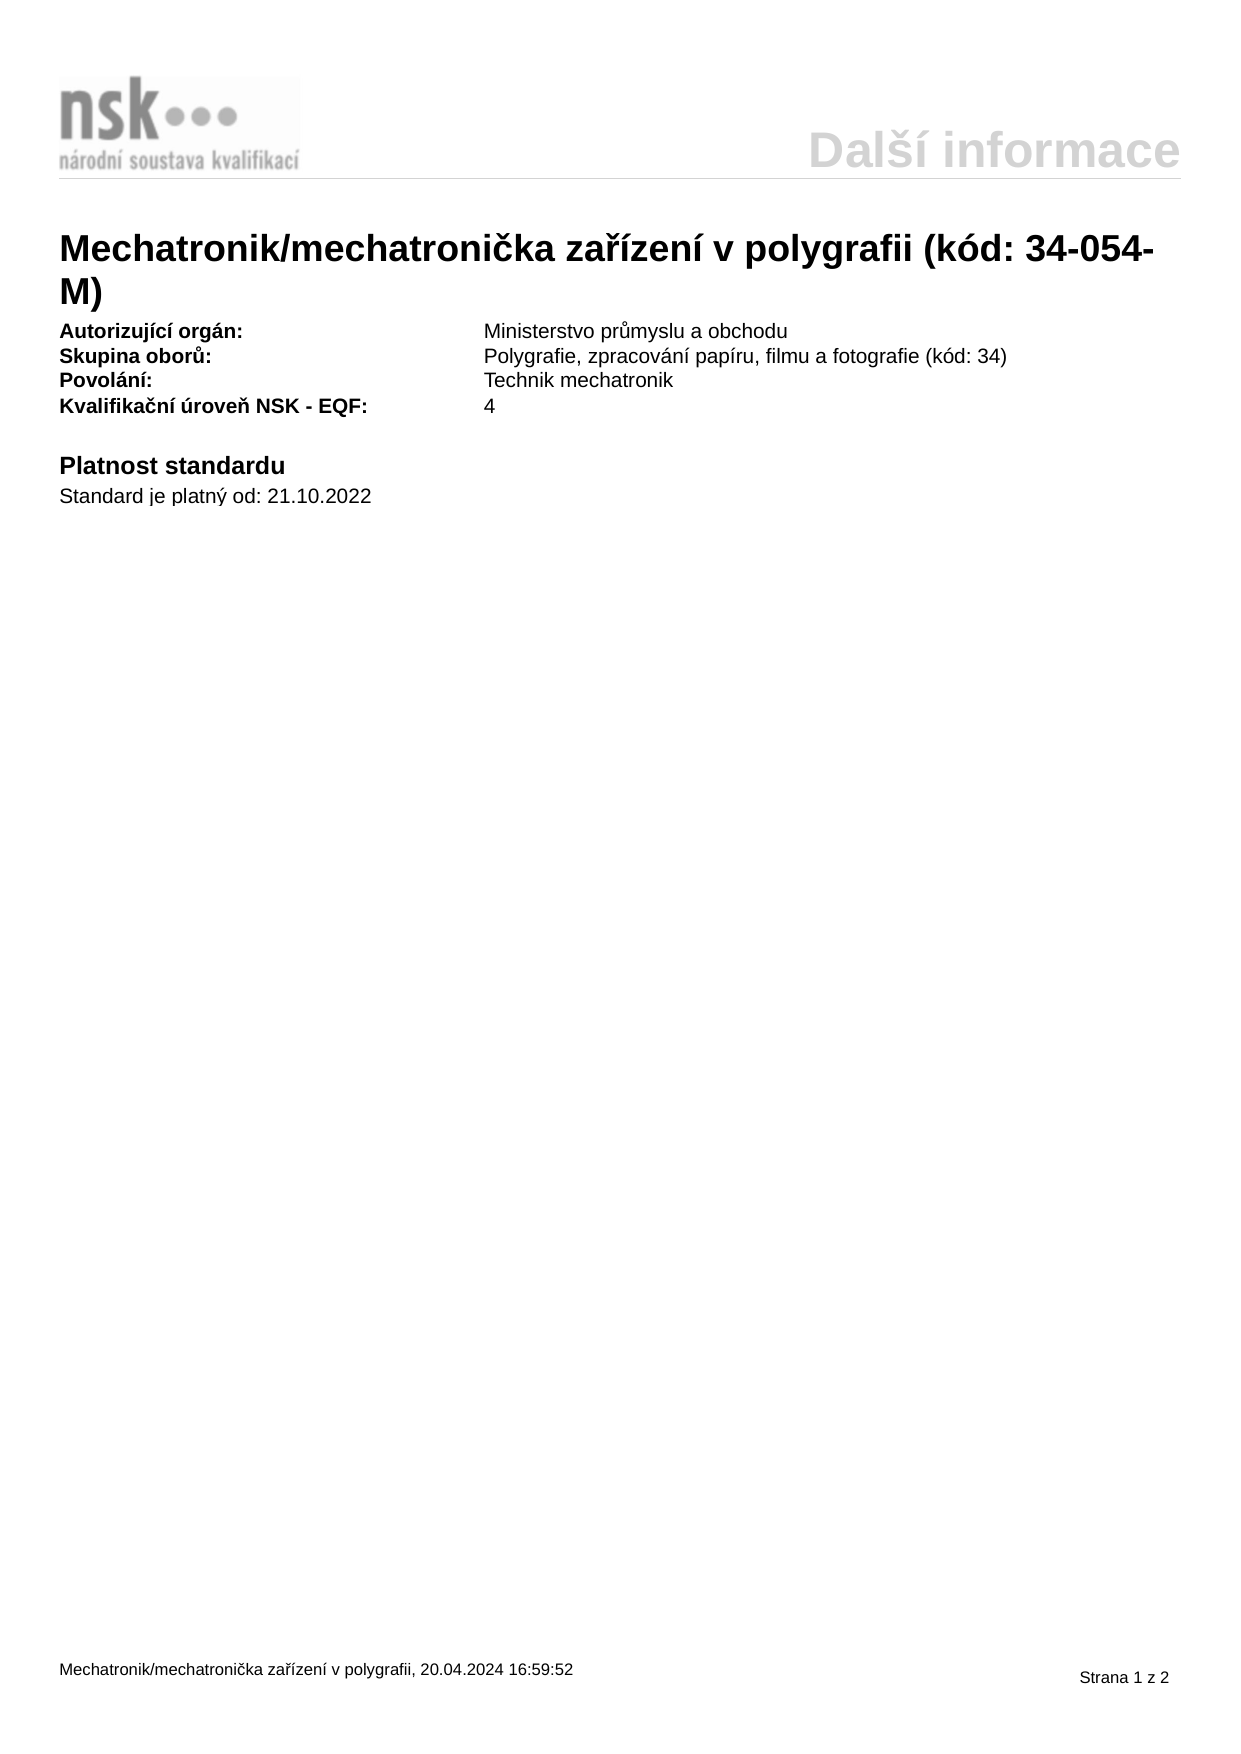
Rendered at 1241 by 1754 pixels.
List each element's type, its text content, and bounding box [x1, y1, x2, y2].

table_cell [1169, 313, 1181, 319]
table_cell Skupina oborů: [59, 344, 483, 368]
table_cell Strana 1 z 2 [862, 1660, 1169, 1696]
table_cell [626, 196, 862, 224]
table_cell 4 [484, 394, 1181, 417]
table_cell [620, 1106, 626, 1383]
table_cell [626, 418, 862, 447]
table_cell [484, 196, 620, 224]
table_cell [1169, 196, 1181, 224]
table_cell [620, 506, 626, 806]
table_cell [1169, 1660, 1181, 1696]
table_cell [59, 806, 483, 1106]
table_cell [626, 806, 862, 1106]
table_cell [484, 172, 620, 178]
table_cell [59, 506, 483, 806]
table_cell [862, 506, 1169, 806]
table_cell [484, 806, 620, 1106]
table_cell [484, 1106, 620, 1383]
table_cell [59, 1384, 483, 1659]
table_cell Mechatronik/mechatronička zařízení v polygrafii, 20.04.2024 16:59:52 [59, 1660, 862, 1696]
table_cell Autorizující orgán: [59, 319, 483, 343]
table_cell Standard je platný od: 21.10.2022 [59, 484, 1181, 506]
table_cell Technik mechatronik [484, 368, 1181, 393]
table_cell [620, 806, 626, 1106]
picture [58, 59, 621, 172]
table_cell [626, 506, 862, 806]
table_cell [626, 1384, 862, 1659]
table_cell Kvalifikační úroveň NSK - EQF: [59, 394, 483, 417]
table_cell [59, 418, 483, 447]
table_cell Platnost standardu [59, 448, 1181, 483]
table_cell [862, 1106, 1169, 1383]
table_cell [59, 196, 483, 224]
table_cell [862, 418, 1169, 447]
table_cell [1169, 806, 1181, 1106]
table_cell [1169, 506, 1181, 806]
table_cell [484, 506, 620, 806]
table_cell [862, 806, 1169, 1106]
table_cell [59, 172, 483, 178]
table_cell [59, 313, 483, 319]
table_cell [862, 196, 1169, 224]
table_cell [620, 418, 626, 447]
table_cell [59, 1106, 483, 1383]
table_cell Ministerstvo průmyslu a obchodu [484, 319, 1181, 344]
table_cell [484, 418, 620, 447]
table_cell [1169, 1106, 1181, 1383]
table_cell [59, 179, 1181, 196]
table_cell Polygrafie, zpracování papíru, filmu a fotografie (kód: 34) [484, 344, 1181, 368]
table_cell [862, 1384, 1169, 1659]
table_cell [484, 1384, 620, 1659]
table_cell Povolání: [59, 368, 483, 392]
table_cell [626, 313, 862, 319]
table_cell [620, 1384, 626, 1659]
table_cell [862, 313, 1169, 319]
table_cell [626, 1106, 862, 1383]
table_header Další informace [626, 59, 1181, 178]
table_cell Mechatronik/mechatronička zařízení v polygrafii (kód: 34-054-M) [59, 224, 1181, 313]
table_cell [1169, 1384, 1181, 1659]
table_cell [620, 196, 626, 224]
table_cell [1169, 418, 1181, 447]
table_header [621, 59, 626, 172]
table_cell [484, 313, 620, 319]
